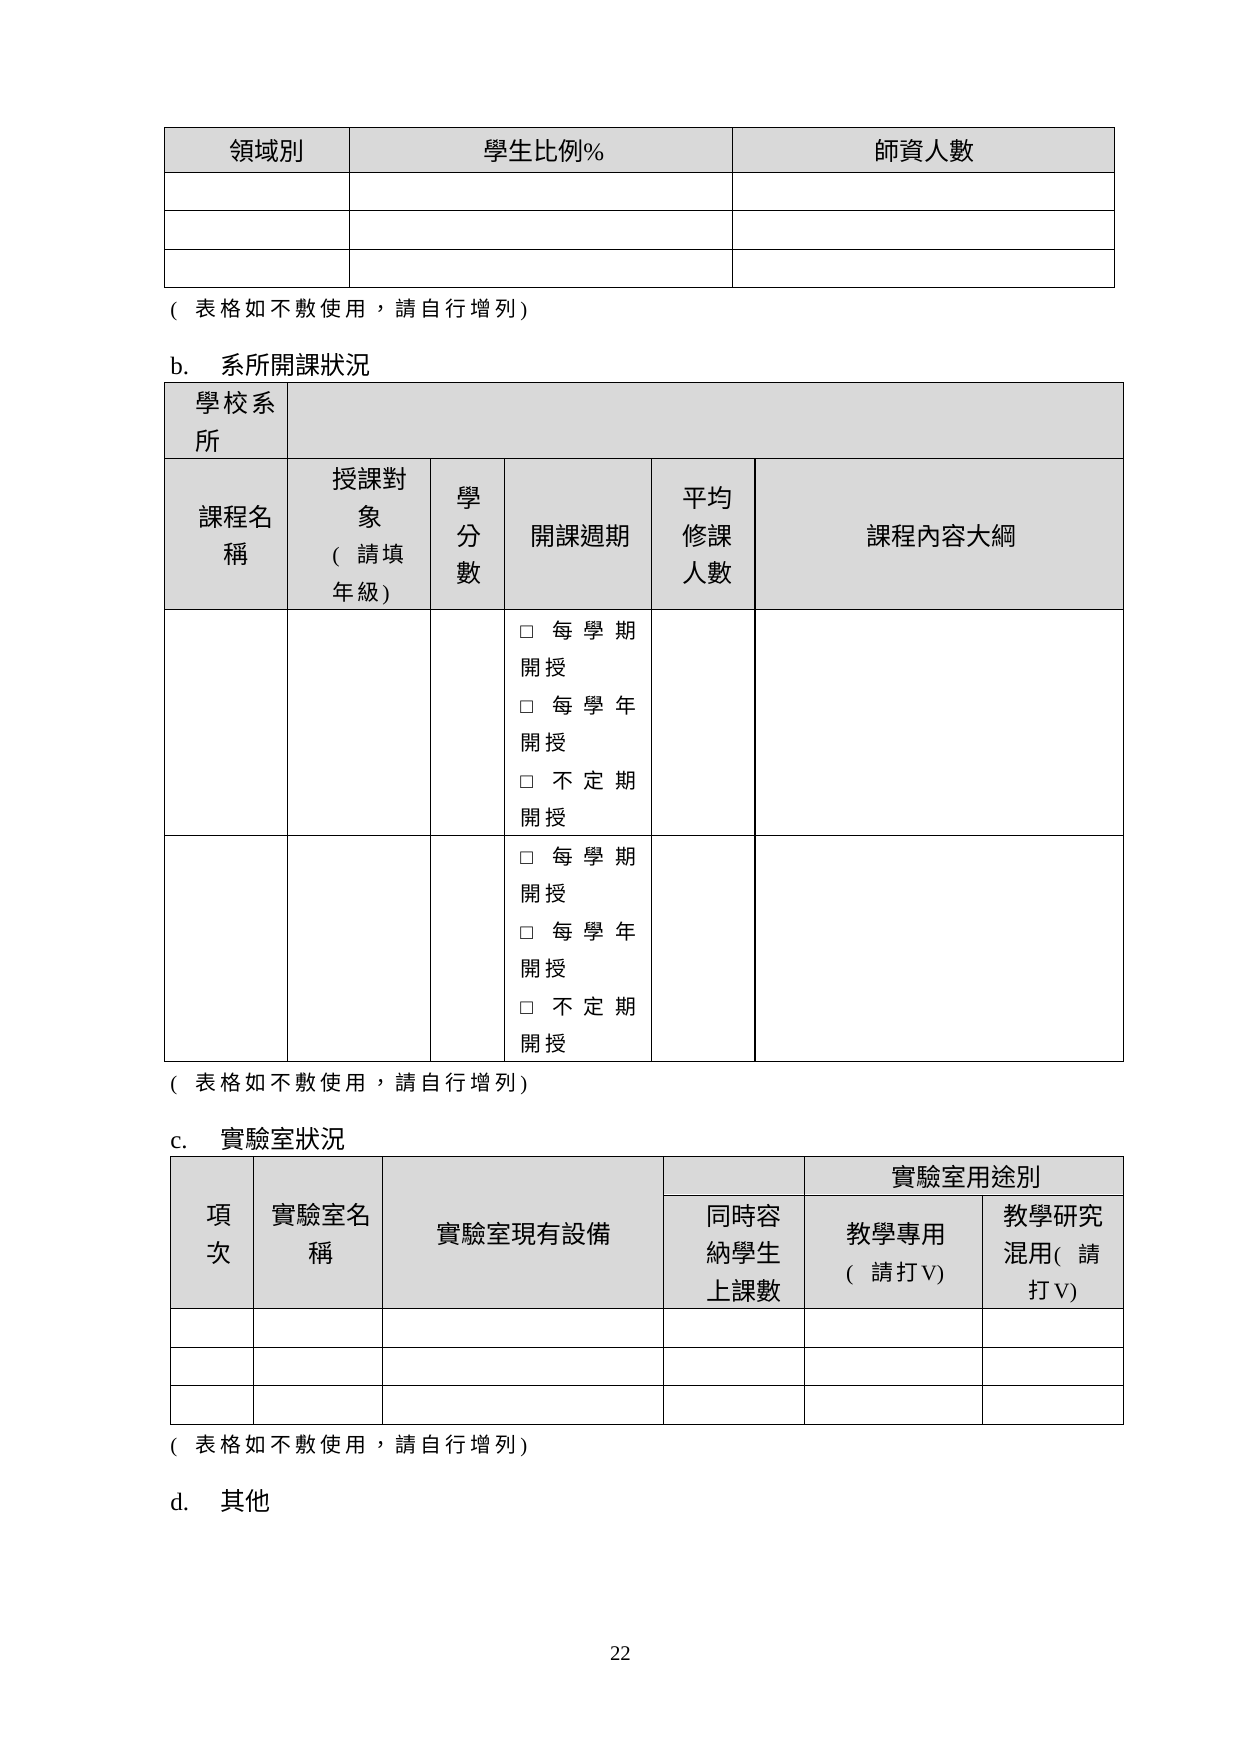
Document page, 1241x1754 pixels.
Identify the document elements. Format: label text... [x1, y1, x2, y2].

text (表格如不敷使用，請自行增列) [164, 288, 1120, 326]
table_cell [664, 1348, 804, 1385]
table_cell [733, 250, 1114, 287]
text (表格如不敷使用，請自行增列) [164, 1425, 1120, 1462]
table_cell [165, 610, 287, 835]
table_header 實驗室現有設備 [383, 1157, 663, 1308]
table_cell [805, 1386, 982, 1424]
table_cell [165, 211, 349, 249]
list 其他 [150, 1481, 1120, 1518]
list 實驗室狀況 [150, 1118, 1120, 1156]
table_cell 學分數 [431, 459, 504, 609]
text (表格如不敷使用，請自行增列) [164, 1062, 1120, 1100]
table_cell [431, 610, 504, 835]
table_cell [383, 1348, 663, 1385]
table_cell [350, 173, 732, 210]
table_cell [254, 1386, 382, 1424]
table_header 學校系所 [165, 383, 287, 458]
table_cell [431, 836, 504, 1061]
table_cell 課程內容大綱 [756, 459, 1123, 609]
table_cell [733, 211, 1114, 249]
table_cell [733, 173, 1114, 210]
table_cell [165, 250, 349, 287]
table_cell [350, 211, 732, 249]
table_cell [171, 1386, 253, 1424]
table_header [664, 1157, 804, 1194]
table_cell 授課對象 (請填年級) [288, 459, 430, 609]
table_cell [171, 1309, 253, 1347]
table_cell [652, 836, 754, 1061]
table_cell 教學專用 (請打V) [805, 1196, 982, 1308]
table_cell 教學研究混用(請打V) [983, 1196, 1123, 1308]
table_cell [756, 836, 1123, 1061]
table_cell 平均修課人數 [652, 459, 754, 609]
table_cell [805, 1309, 982, 1347]
table_header 領域別 [165, 128, 349, 172]
table_cell [805, 1348, 982, 1385]
table_cell [983, 1309, 1123, 1347]
table_cell [254, 1309, 382, 1347]
table_cell [165, 173, 349, 210]
table_cell [664, 1309, 804, 1347]
table_cell 同時容納學生上課數 [664, 1196, 804, 1308]
table_header 師資人數 [733, 128, 1114, 172]
table_header 學生比例% [350, 128, 732, 172]
table_header 項次 [171, 1157, 253, 1308]
table_header 實驗室名稱 [254, 1157, 382, 1308]
table_cell 開課週期 [505, 459, 651, 609]
table_cell [171, 1348, 253, 1385]
table_cell [983, 1348, 1123, 1385]
table_cell □每學期開授 □每學年開授 □不定期開授 [505, 836, 651, 1061]
table_cell [288, 610, 430, 835]
table_cell [652, 610, 754, 835]
table_cell [756, 610, 1123, 835]
table_cell [383, 1309, 663, 1347]
table_cell [254, 1348, 382, 1385]
table_cell [983, 1386, 1123, 1424]
table_header 實驗室用途別 [805, 1157, 1123, 1194]
table_cell [383, 1386, 663, 1424]
table_cell [664, 1386, 804, 1424]
table_cell [350, 250, 732, 287]
table_cell 課程名稱 [165, 459, 287, 609]
table_cell □每學期開授 □每學年開授 □不定期開授 [505, 610, 651, 835]
list 系所開課狀況 [150, 344, 1120, 382]
table_header [288, 383, 1123, 458]
table_cell [288, 836, 430, 1061]
table_cell [165, 836, 287, 1061]
